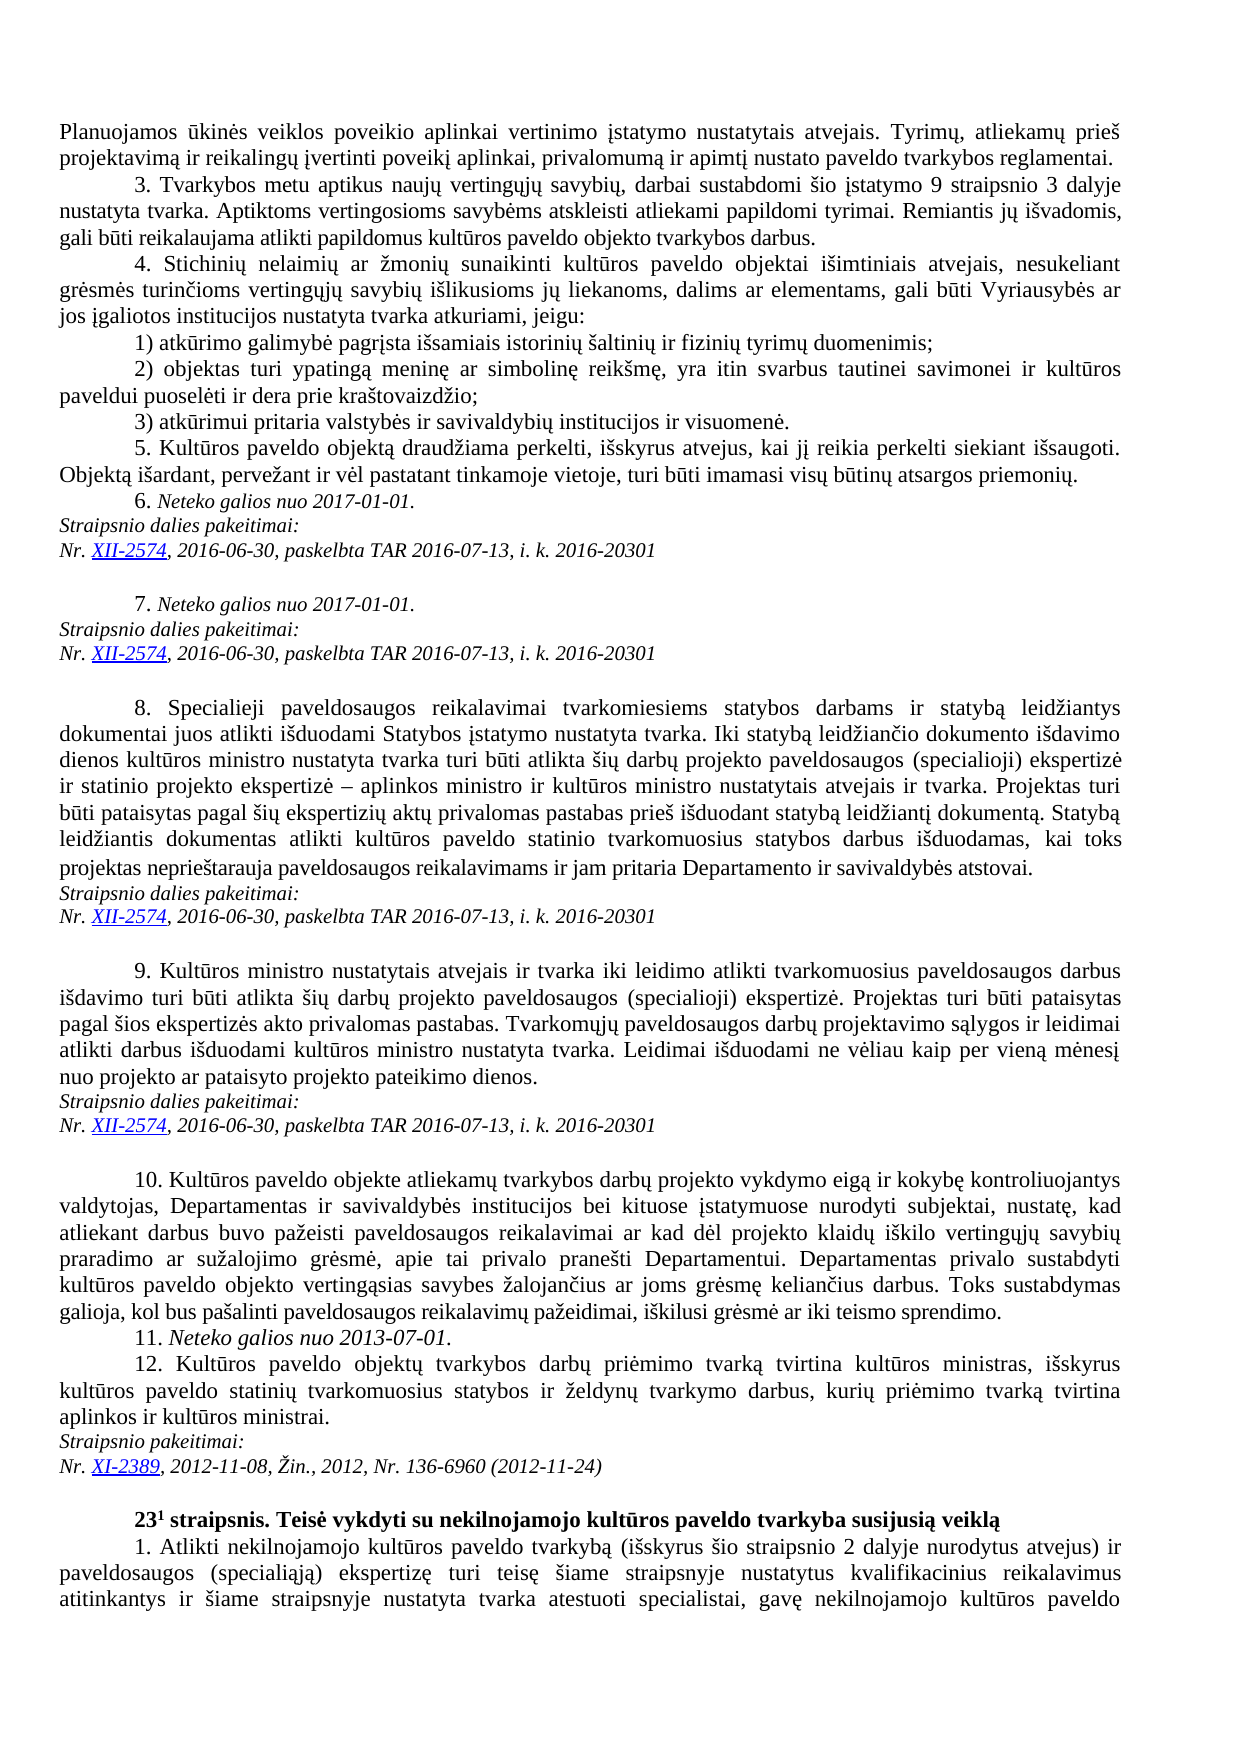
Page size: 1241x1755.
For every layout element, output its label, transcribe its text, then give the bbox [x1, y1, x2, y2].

text 5. Kultūros paveldo objektą draudžiama perkelti, išskyrus atvejus, kai jį reikia perkelti siekiant išsaugoti. Objektą išardant, pervežant ir vėl pastatant tinkamoje vietoje, turi būti imamasi visų būtinų atsargos priemonių. [59, 434, 1122, 487]
text 12. Kultūros paveldo objektų tvarkybos darbų priėmimo tvarką tvirtina kultūros ministras, išskyrus kultūros paveldo statinių tvarkomuosius statybos ir želdynų tvarkymo darbus, kurių priėmimo tvarką tvirtina aplinkos ir kultūros ministrai. [59, 1350, 1122, 1429]
text Nr. XII-2574, 2016-06-30, paskelbta TAR 2016-07-13, i. k. 2016-20301 [59, 1113, 1122, 1137]
text 8. Specialieji paveldosaugos reikalavimai tvarkomiesiems statybos darbams ir statybą leidžiantys dokumentai juos atlikti išduodami Statybos įstatymo nustatyta tvarka. Iki statybą leidžiančio dokumento išdavimo dienos kultūros ministro nustatyta tvarka turi būti atlikta šių darbų projekto paveldosaugos (specialioji) ekspertizė ir statinio projekto ekspertizė – aplinkos ministro ir kultūros ministro nustatytais atvejais ir tvarka. Projektas turi būti pataisytas pagal šių ekspertizių aktų privalomas pastabas prieš išduodant statybą leidžiantį dokumentą. Statybą leidžiantis dokumentas atlikti kultūros paveldo statinio tvarkomuosius statybos darbus išduodamas, kai toks projektas neprieštarauja paveldosaugos reikalavimams ir jam pritaria Departamento ir savivaldybės atstovai. [59, 693, 1122, 880]
text 11. Neteko galios nuo 2013-07-01. [59, 1324, 1122, 1350]
text 10. Kultūros paveldo objekte atliekamų tvarkybos darbų projekto vykdymo eigą ir kokybę kontroliuojantys valdytojas, Departamentas ir savivaldybės institucijos bei kituose įstatymuose nurodyti subjektai, nustatę, kad atliekant darbus buvo pažeisti paveldosaugos reikalavimai ar kad dėl projekto klaidų iškilo vertingųjų savybių praradimo ar sužalojimo grėsmė, apie tai privalo pranešti Departamentui. Departamentas privalo sustabdyti kultūros paveldo objekto vertingąsias savybes žalojančius ar joms grėsmę keliančius darbus. Toks sustabdymas galioja, kol bus pašalinti paveldosaugos reikalavimų pažeidimai, iškilusi grėsmė ar iki teismo sprendimo. [59, 1166, 1122, 1324]
text 2) objektas turi ypatingą meninę ar simbolinę reikšmę, yra itin svarbus tautinei savimonei ir kultūros paveldui puoselėti ir dera prie kraštovaizdžio; [59, 355, 1122, 408]
text Straipsnio dalies pakeitimai: [59, 617, 1122, 641]
text Straipsnio dalies pakeitimai: [59, 1089, 1122, 1113]
text Planuojamos ūkinės veiklos poveikio aplinkai vertinimo įstatymo nustatytais atvejais. Tyrimų, atliekamų prieš projektavimą ir reikalingų įvertinti poveikį aplinkai, privalomumą ir apimtį nustato paveldo tvarkybos reglamentai. [59, 118, 1122, 171]
text 4. Stichinių nelaimių ar žmonių sunaikinti kultūros paveldo objektai išimtiniais atvejais, nesukeliant grėsmės turinčioms vertingųjų savybių išlikusioms jų liekanoms, dalims ar elementams, gali būti Vyriausybės ar jos įgaliotos institucijos nustatyta tvarka atkuriami, jeigu: [59, 250, 1122, 329]
text Nr. XII-2574, 2016-06-30, paskelbta TAR 2016-07-13, i. k. 2016-20301 [59, 641, 1122, 665]
text Nr. XI-2389, 2012-11-08, Žin., 2012, Nr. 136-6960 (2012-11-24) [59, 1453, 1122, 1478]
text Straipsnio pakeitimai: [59, 1429, 1122, 1453]
text 1. Atlikti nekilnojamojo kultūros paveldo tvarkybą (išskyrus šio straipsnio 2 dalyje nurodytus atvejus) ir paveldosaugos (specialiąją) ekspertizę turi teisę šiame straipsnyje nustatytus kvalifikacinius reikalavimus atitinkantys ir šiame straipsnyje nustatyta tvarka atestuoti specialistai, gavę nekilnojamojo kultūros paveldo [59, 1533, 1122, 1612]
text 3) atkūrimui pritaria valstybės ir savivaldybių institucijos ir visuomenė. [59, 408, 1122, 434]
text 231 straipsnis. Teisė vykdyti su nekilnojamojo kultūros paveldo tvarkyba susijusią veiklą [134, 1506, 1122, 1533]
text 3. Tvarkybos metu aptikus naujų vertingųjų savybių, darbai sustabdomi šio įstatymo 9 straipsnio 3 dalyje nustatyta tvarka. Aptiktoms vertingosioms savybėms atskleisti atliekami papildomi tyrimai. Remiantis jų išvadomis, gali būti reikalaujama atlikti papildomus kultūros paveldo objekto tvarkybos darbus. [59, 171, 1122, 250]
text Nr. XII-2574, 2016-06-30, paskelbta TAR 2016-07-13, i. k. 2016-20301 [59, 537, 1122, 562]
text Straipsnio dalies pakeitimai: [59, 513, 1122, 537]
text 9. Kultūros ministro nustatytais atvejais ir tvarka iki leidimo atlikti tvarkomuosius paveldosaugos darbus išdavimo turi būti atlikta šių darbų projekto paveldosaugos (specialioji) ekspertizė. Projektas turi būti pataisytas pagal šios ekspertizės akto privalomas pastabas. Tvarkomųjų paveldosaugos darbų projektavimo sąlygos ir leidimai atlikti darbus išduodami kultūros ministro nustatyta tvarka. Leidimai išduodami ne vėliau kaip per vieną mėnesį nuo projekto ar pataisyto projekto pateikimo dienos. [59, 957, 1122, 1089]
text Straipsnio dalies pakeitimai: [59, 880, 1122, 904]
text 7. Neteko galios nuo 2017-01-01. [59, 590, 1122, 617]
text Nr. XII-2574, 2016-06-30, paskelbta TAR 2016-07-13, i. k. 2016-20301 [59, 904, 1122, 928]
text 6. Neteko galios nuo 2017-01-01. [59, 487, 1122, 513]
text 1) atkūrimo galimybė pagrįsta išsamiais istorinių šaltinių ir fizinių tyrimų duomenimis; [59, 329, 1122, 355]
